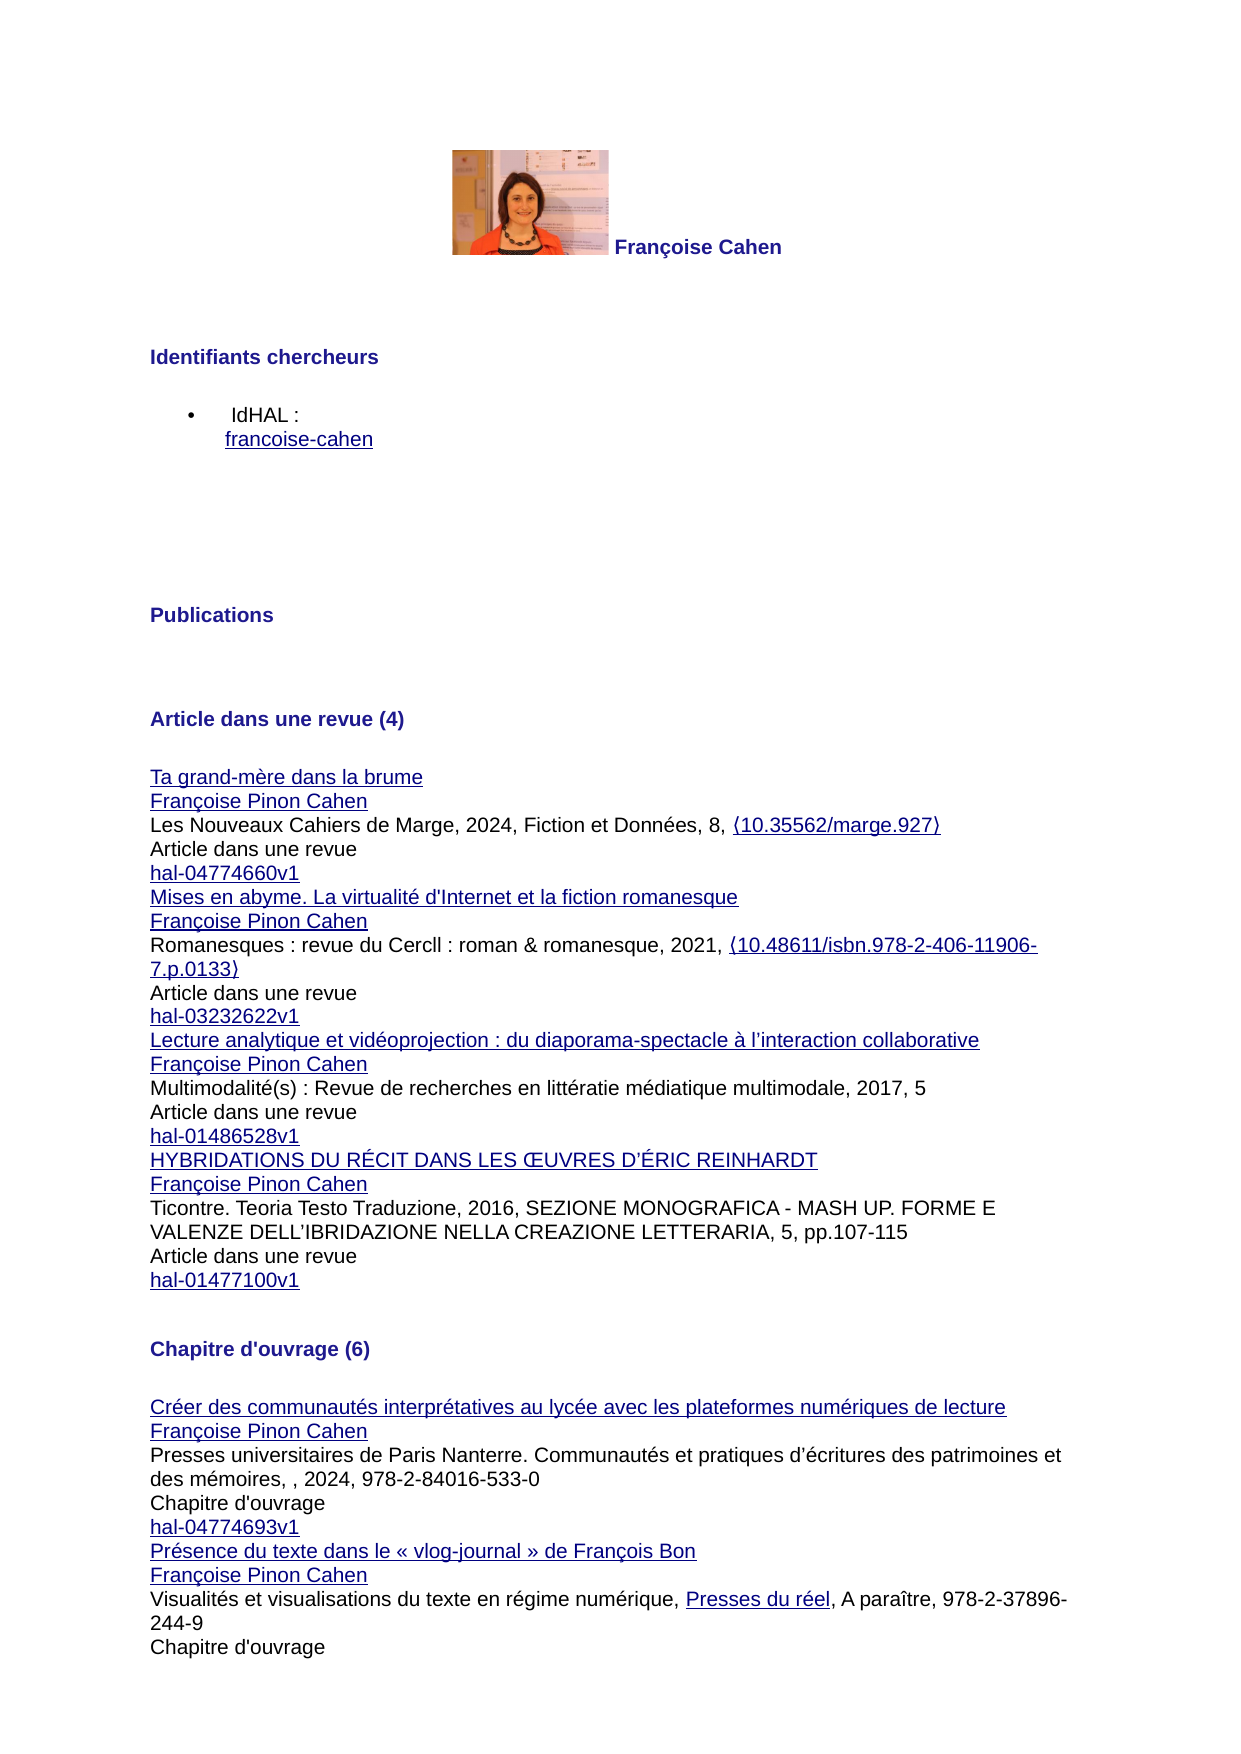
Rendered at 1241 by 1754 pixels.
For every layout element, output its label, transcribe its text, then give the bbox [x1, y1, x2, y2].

subtitle Françoise Cahen [150, 150, 1090, 258]
table_header Ta grand-mère dans la brume Françoise Pinon Cahen Les Nouveaux Cahiers de Marge, 2024, Fiction et Données, 8, ⟨10.35562/marge.927⟩ Article dans une revue hal-04774660v1 [150, 765, 1090, 884]
table_cell Lecture analytique et vidéoprojection : du diaporama-spectacle à l’interaction collaborative Françoise Pinon Cahen Multimodalité(s) : Revue de recherches en littératie médiatique multimodale, 2017, 5 Article dans une revue hal-01486528v1 [150, 1028, 1090, 1148]
table_cell Mises en abyme. La virtualité d'Internet et la fiction romanesque Françoise Pinon Cahen Romanesques : revue du Cercll : roman & romanesque, 2021, ⟨10.48611/isbn.978-2-406-11906-7.p.0133⟩ Article dans une revue hal-03232622v1 [150, 885, 1090, 1028]
picture [452, 150, 609, 255]
subtitle Chapitre d'ouvrage (6) [150, 1337, 1090, 1361]
subtitle Identifiants chercheurs [150, 345, 1090, 369]
table_header Créer des communautés interprétatives au lycée avec les plateformes numériques de lecture Françoise Pinon Cahen Presses universitaires de Paris Nanterre. Communautés et pratiques d’écritures des patrimoines et des mémoires, , 2024, 978-2-84016-533-0 Chapitre d'ouvrage hal-04774693v1 [150, 1395, 1090, 1539]
table_cell HYBRIDATIONS DU RÉCIT DANS LES ŒUVRES D’ÉRIC REINHARDT Françoise Pinon Cahen Ticontre. Teoria Testo Traduzione, 2016, SEZIONE MONOGRAFICA - MASH UP. FORME E VALENZE DELL’IBRIDAZIONE NELLA CREAZIONE LETTERARIA, 5, pp.107-115 Article dans une revue hal-01477100v1 [150, 1148, 1090, 1292]
subtitle Publications [150, 603, 1090, 627]
list IdHAL : [187, 403, 1090, 427]
subtitle Article dans une revue (4) [150, 706, 1090, 730]
list francoise-cahen [187, 427, 1090, 451]
table_cell Présence du texte dans le « vlog-journal » de François Bon Françoise Pinon Cahen Visualités et visualisations du texte en régime numérique, Presses du réel, A paraître, 978-2-37896-244-9 Chapitre d'ouvrage [150, 1539, 1090, 1658]
